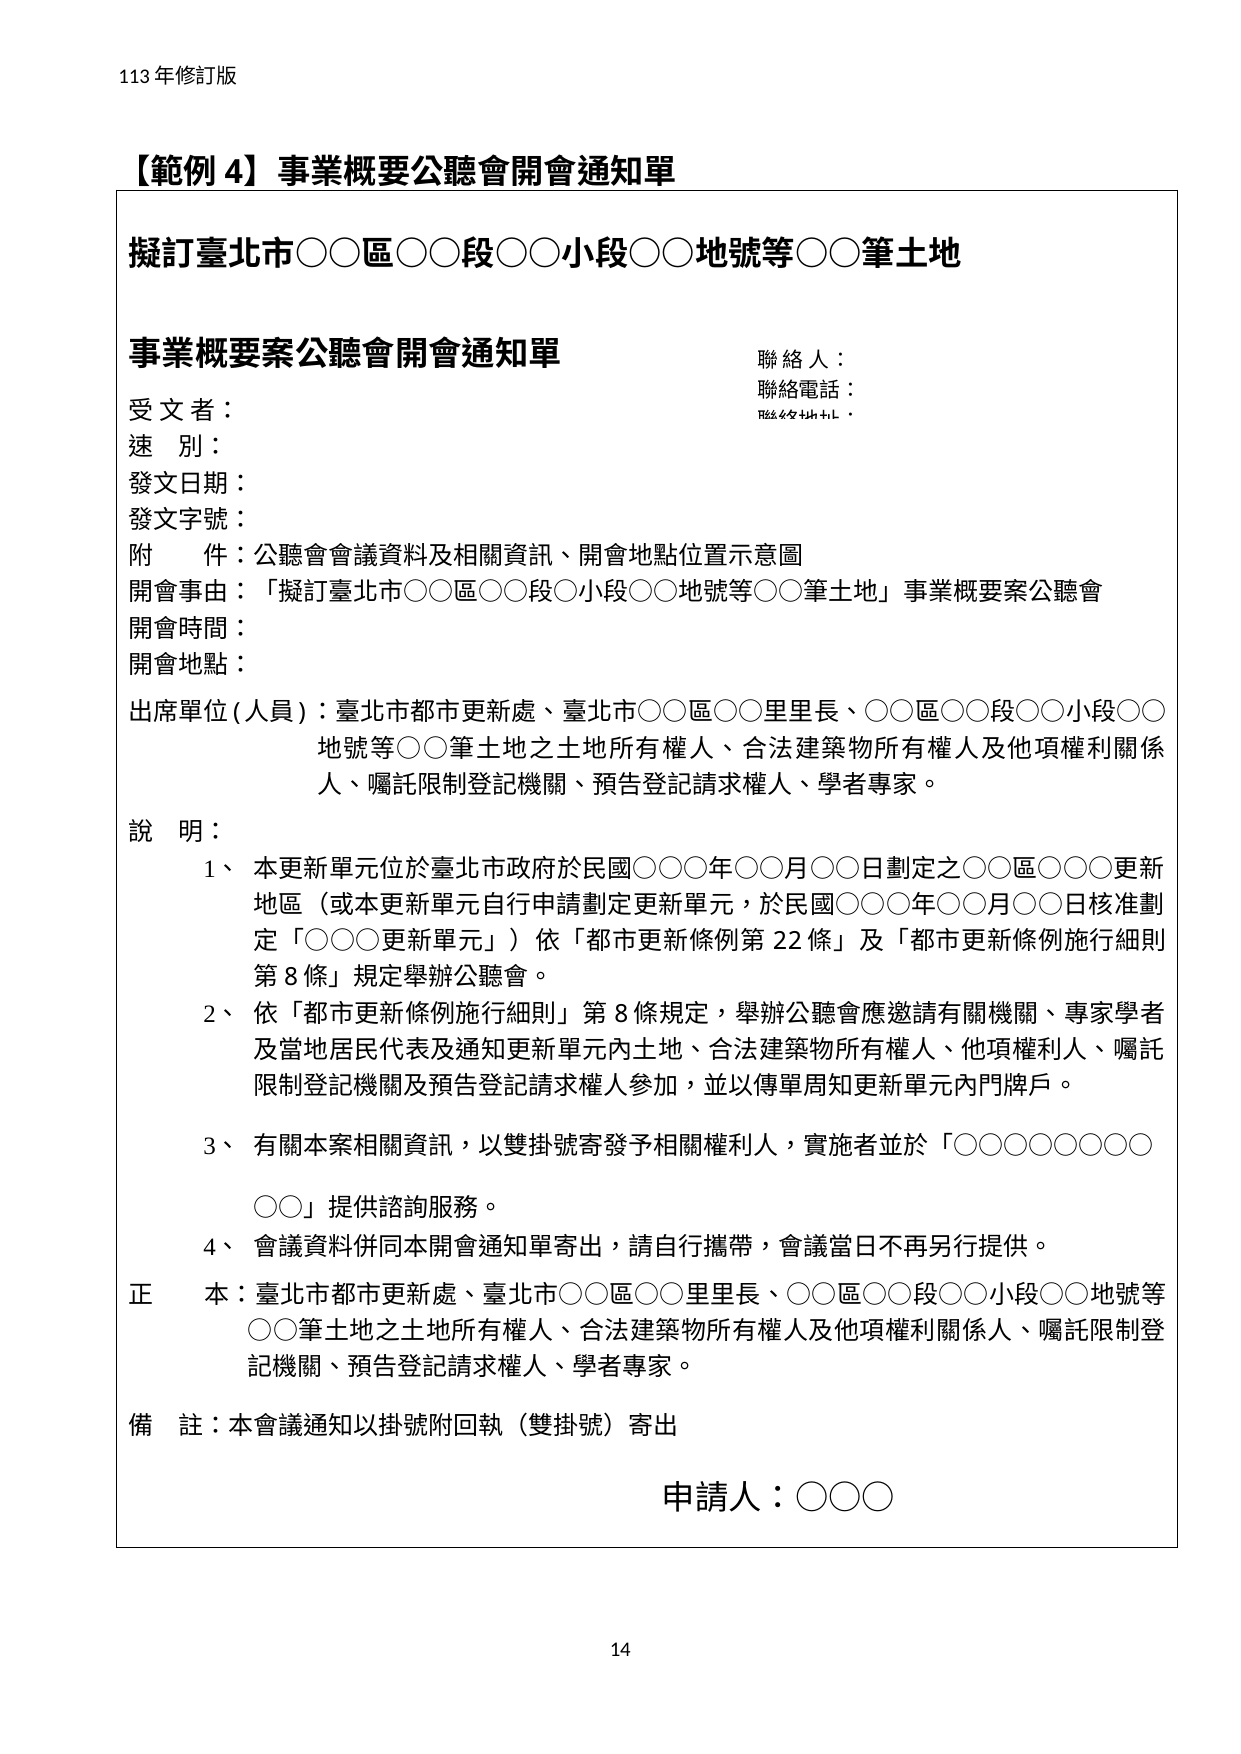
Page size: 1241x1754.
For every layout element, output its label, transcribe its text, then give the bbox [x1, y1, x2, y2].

table_header 擬訂臺北市○○區○○段○○小段○○地號等○○筆土地 事業概要案公聽會開會通知單 受文者： 速別： 發文日期： 發文字號： 附 件：公聽會會議資料及相關資訊、開會地點位置示意圖 開會事由：「擬訂臺北市○○區○○段○小段○○地號等○○筆土地」事業概要案公聽會 開會時間： 開會地點： 出席單位(人員)：臺北市都市更新處、臺北市○○區○○里里長、○○區○○段○○小段○○地號等○○筆土地之土地所有權人、合法建築物所有權人及他項權利關係人、囑託限制登記機關、預告登記請求權人、學者專家。 說明： 本更新單元位於臺北市政府於民國○○○年○○月○○日劃定之○○區○○○更新地區（或本更新單元自行申請劃定更新單元，於民國○○○年○○月○○日核准劃定「○○○更新單元」）依「都市更新條例第22條」及「都市更新條例施行細則第8條」規定舉辦公聽會。 依「都市更新條例施行細則」第8條規定，舉辦公聽會應邀請有關機關、專家學者及當地居民代表及通知更新單元內土地、合法建築物所有權人、他項權利人、囑託限制登記機關及預告登記請求權人參加，並以傳單周知更新單元內門牌戶。 有關本案相關資訊，以雙掛號寄發予相關權利人，實施者並於「○○○○○○○○○○」提供諮詢服務。 會議資料併同本開會通知單寄出，請自行攜帶，會議當日不再另行提供。 正 本：臺北市都市更新處、臺北市○○區○○里里長、○○區○○段○○小段○○地號等○○筆土地之土地所有權人、合法建築物所有權人及他項權利關係人、囑託限制登記機關、預告登記請求權人、學者專家。 備註：本會議通知以掛號附回執（雙掛號）寄出 申請人：○○○ 中華民國○○○年○○月○○日 [117, 191, 1177, 1547]
text 【範例4】事業概要公聽會開會通知單 [117, 127, 1122, 189]
